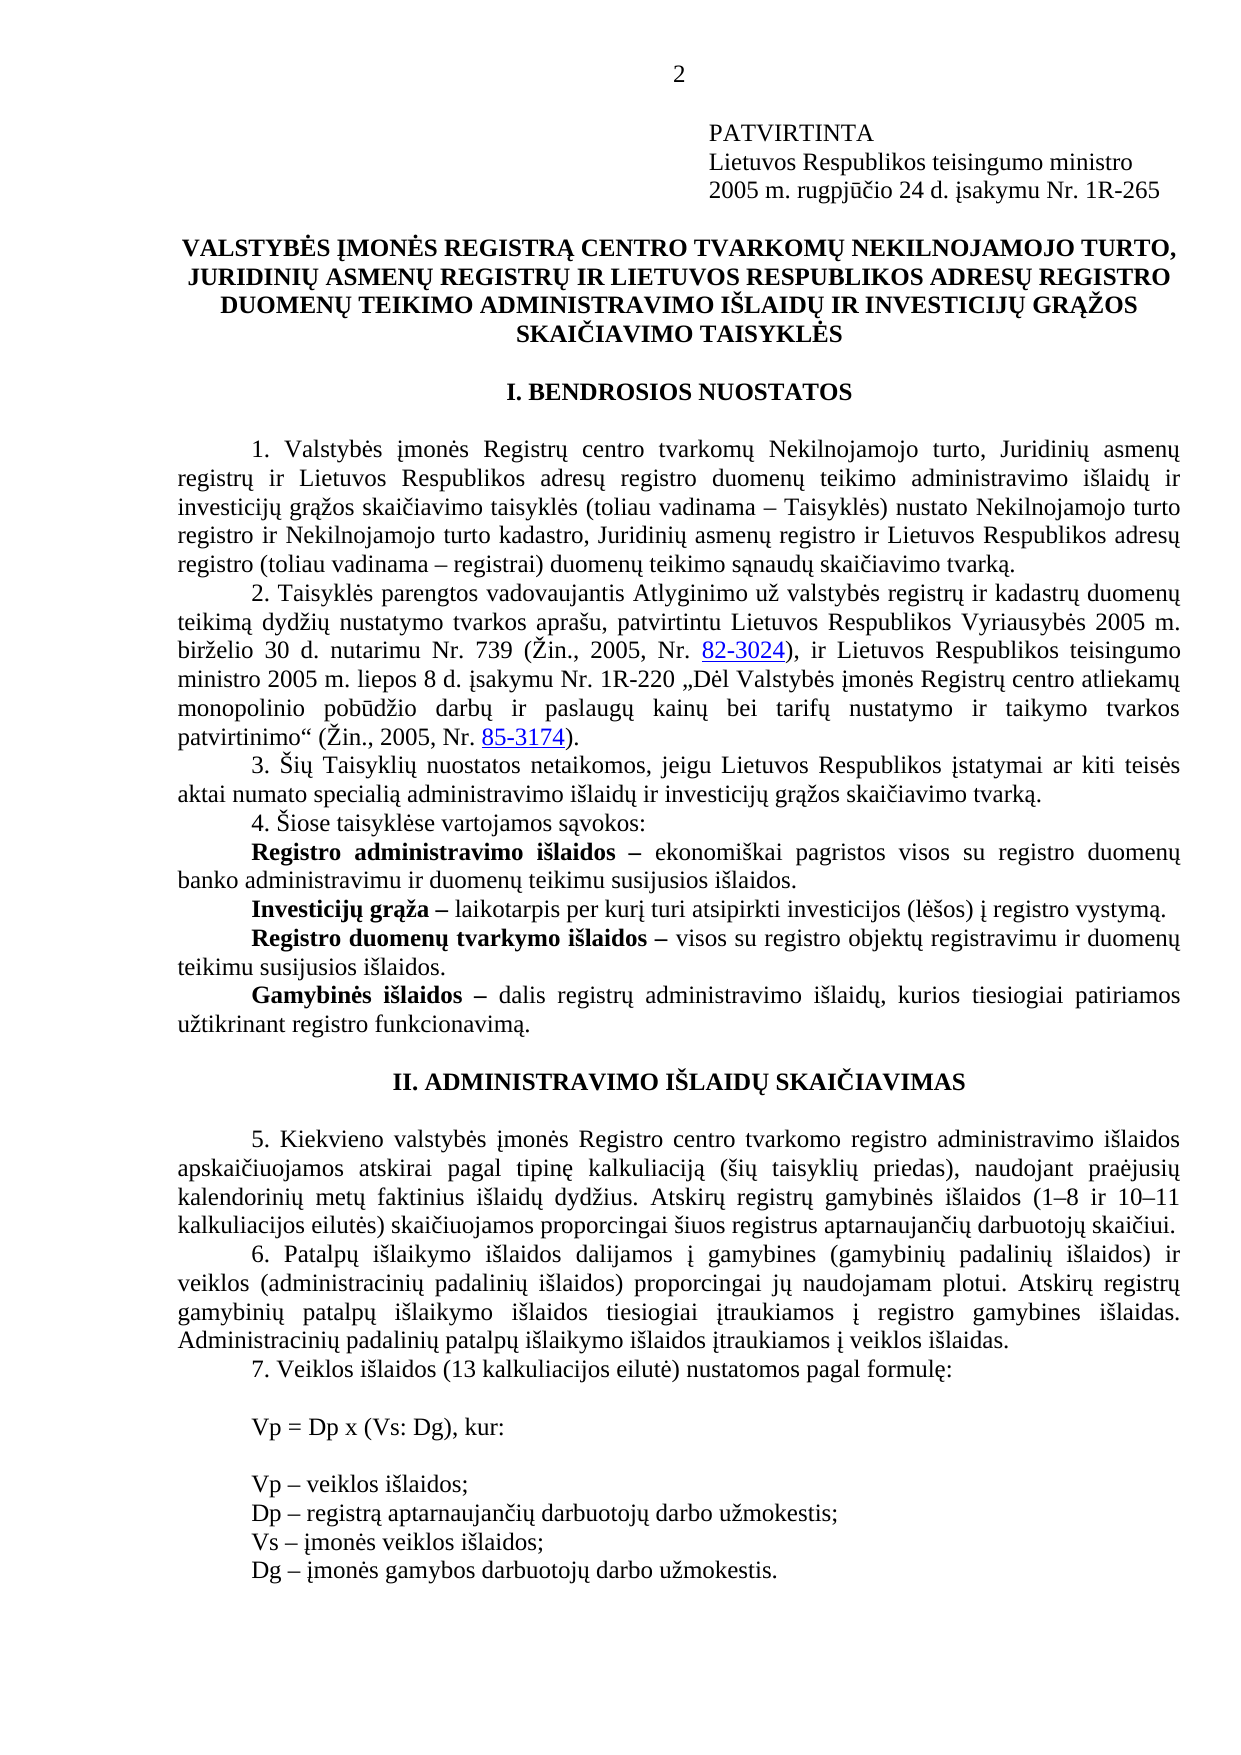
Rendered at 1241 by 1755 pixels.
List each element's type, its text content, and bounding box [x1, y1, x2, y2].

text Registro duomenų tvarkymo išlaidos – visos su registro objektų registravimu ir duomenų teikimu susijusios išlaidos. [177, 923, 1181, 981]
text 4. Šiose taisyklėse vartojamos sąvokos: [177, 808, 1181, 837]
text Dp – registrą aptarnaujančių darbuotojų darbo užmokestis; [177, 1498, 1181, 1527]
text 7. Veiklos išlaidos (13 kalkuliacijos eilutė) nustatomos pagal formulę: [177, 1354, 1181, 1383]
text Lietuvos Respublikos teisingumo ministro [177, 147, 1181, 176]
text I. BENDROSIOS NUOSTATOS [177, 377, 1181, 406]
text PATVIRTINTA [177, 118, 1181, 147]
text II. ADMINISTRAVIMO IŠLAIDŲ SKAIČIAVIMAS [177, 1067, 1181, 1096]
text 2. Taisyklės parengtos vadovaujantis Atlyginimo už valstybės registrų ir kadastrų duomenų teikimą dydžių nustatymo tvarkos aprašu, patvirtintu Lietuvos Respublikos Vyriausybės 2005 m. birželio 30 d. nutarimu Nr. 739 (Žin., 2005, Nr. 82-3024), ir Lietuvos Respublikos teisingumo ministro 2005 m. liepos 8 d. įsakymu Nr. 1R-220 „Dėl Valstybės įmonės Registrų centro atliekamų monopolinio pobūdžio darbų ir paslaugų kainų bei tarifų nustatymo ir taikymo tvarkos patvirtinimo“ (Žin., 2005, Nr. 85-3174). [177, 578, 1181, 751]
text Registro administravimo išlaidos – ekonomiškai pagristos visos su registro duomenų banko administravimu ir duomenų teikimu susijusios išlaidos. [177, 837, 1181, 894]
text Dg – įmonės gamybos darbuotojų darbo užmokestis. [177, 1556, 1181, 1584]
text 2005 m. rugpjūčio 24 d. įsakymu Nr. 1R-265 [177, 176, 1181, 204]
text 3. Šių Taisyklių nuostatos netaikomos, jeigu Lietuvos Respublikos įstatymai ar kiti teisės aktai numato specialią administravimo išlaidų ir investicijų grąžos skaičiavimo tvarką. [177, 751, 1181, 808]
text Gamybinės išlaidos – dalis registrų administravimo išlaidų, kurios tiesiogiai patiriamos užtikrinant registro funkcionavimą. [177, 981, 1181, 1038]
text VALSTYBĖS ĮMONĖS REGISTRĄ CENTRO TVARKOMŲ NEKILNOJAMOJO TURTO, JURIDINIŲ ASMENŲ REGISTRŲ IR LIETUVOS RESPUBLIKOS ADRESŲ REGISTRO DUOMENŲ TEIKIMO ADMINISTRAVIMO IŠLAIDŲ IR INVESTICIJŲ GRĄŽOS SKAIČIAVIMO TAISYKLĖS [177, 233, 1181, 348]
text 1. Valstybės įmonės Registrų centro tvarkomų Nekilnojamojo turto, Juridinių asmenų registrų ir Lietuvos Respublikos adresų registro duomenų teikimo administravimo išlaidų ir investicijų grąžos skaičiavimo taisyklės (toliau vadinama – Taisyklės) nustato Nekilnojamojo turto registro ir Nekilnojamojo turto kadastro, Juridinių asmenų registro ir Lietuvos Respublikos adresų registro (toliau vadinama – registrai) duomenų teikimo sąnaudų skaičiavimo tvarką. [177, 434, 1181, 578]
text 6. Patalpų išlaikymo išlaidos dalijamos į gamybines (gamybinių padalinių išlaidos) ir veiklos (administracinių padalinių išlaidos) proporcingai jų naudojamam plotui. Atskirų registrų gamybinių patalpų išlaikymo išlaidos tiesiogiai įtraukiamos į registro gamybines išlaidas. Administracinių padalinių patalpų išlaikymo išlaidos įtraukiamos į veiklos išlaidas. [177, 1239, 1181, 1354]
text 5. Kiekvieno valstybės įmonės Registro centro tvarkomo registro administravimo išlaidos apskaičiuojamos atskirai pagal tipinę kalkuliaciją (šių taisyklių priedas), naudojant praėjusių kalendorinių metų faktinius išlaidų dydžius. Atskirų registrų gamybinės išlaidos (1–8 ir 10–11 kalkuliacijos eilutės) skaičiuojamos proporcingai šiuos registrus aptarnaujančių darbuotojų skaičiui. [177, 1124, 1181, 1239]
text Vp – veiklos išlaidos; [177, 1469, 1181, 1498]
text Investicijų grąža – laikotarpis per kurį turi atsipirkti investicijos (lėšos) į registro vystymą. [177, 894, 1181, 923]
text Vp = Dp x (Vs: Dg), kur: [177, 1412, 1181, 1441]
text Vs – įmonės veiklos išlaidos; [177, 1527, 1181, 1556]
